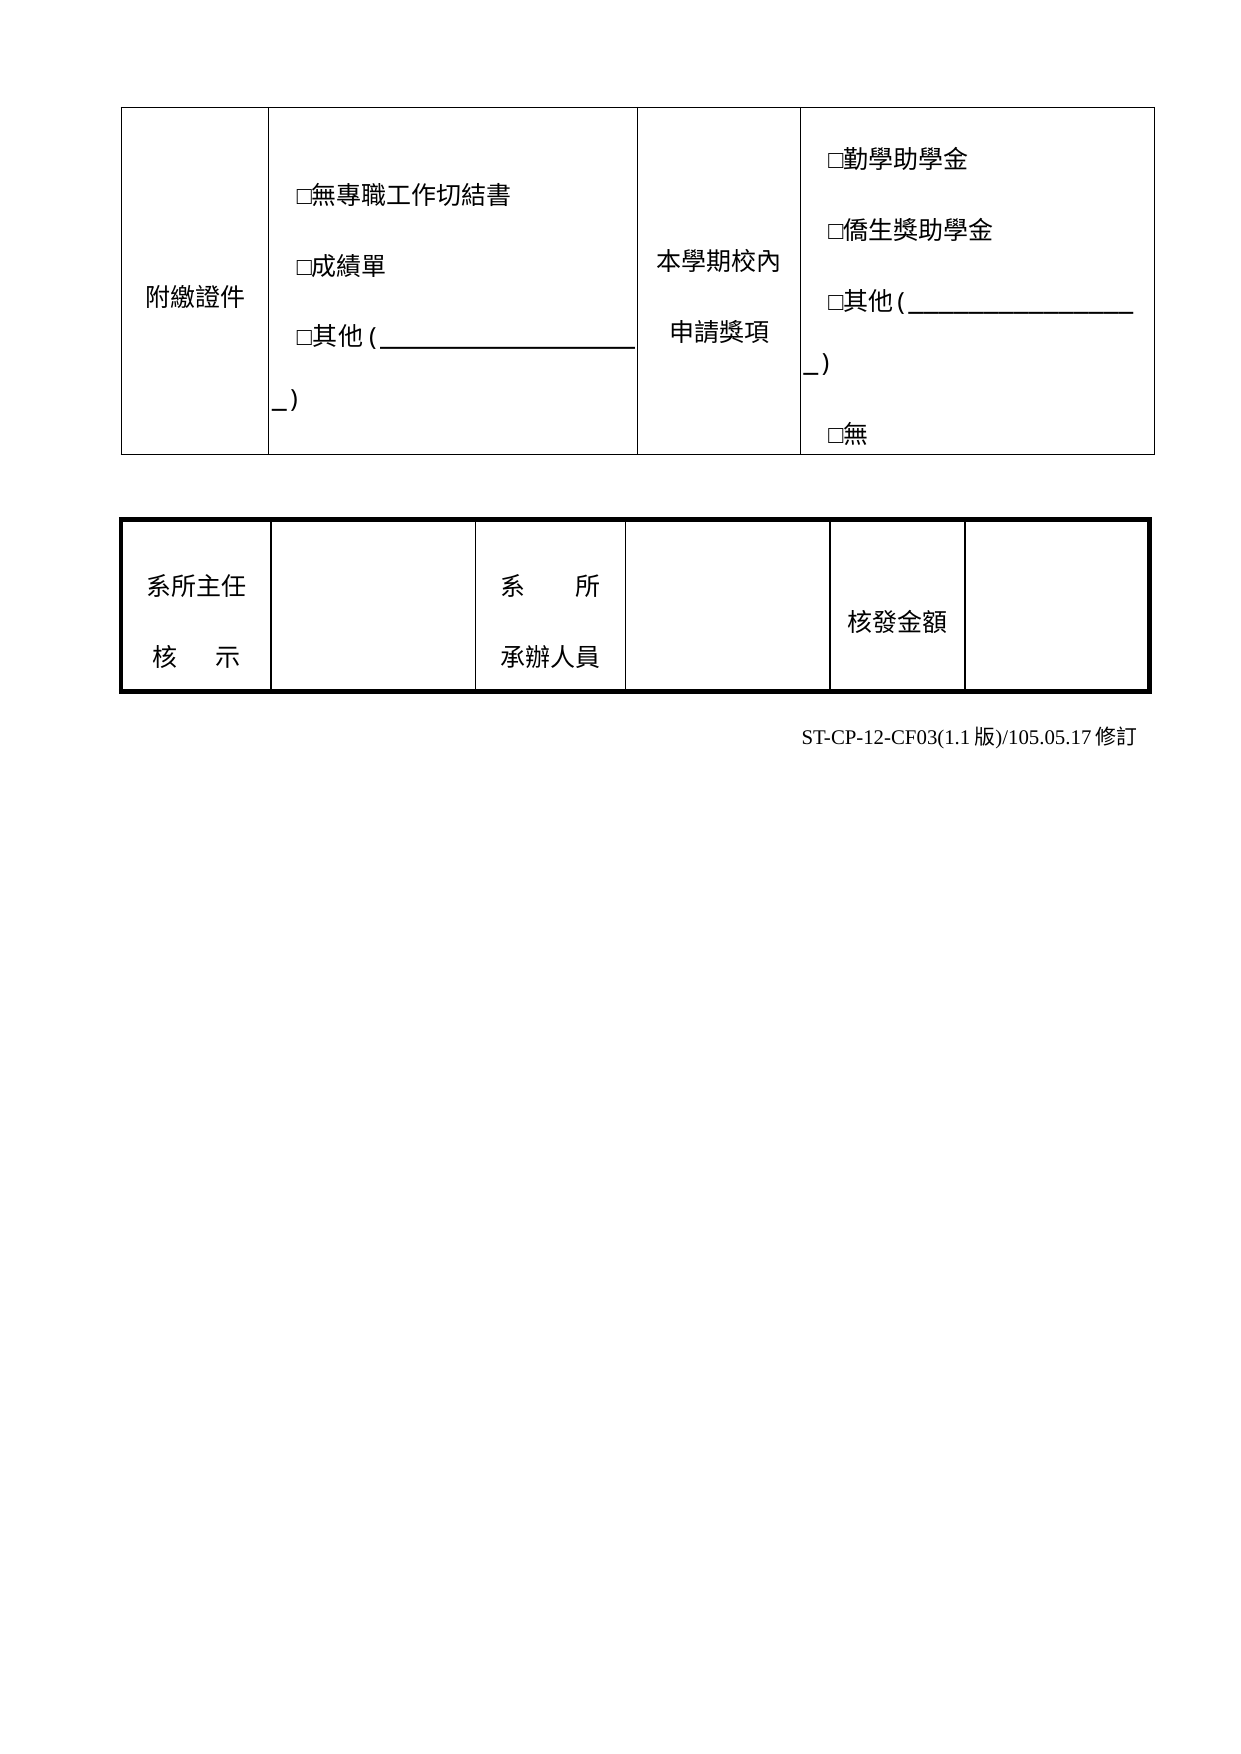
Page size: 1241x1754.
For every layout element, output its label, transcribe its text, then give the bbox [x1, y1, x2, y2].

table_header [272, 522, 475, 689]
text ST-CP-12-CF03(1.1版)/105.05.17修訂 [133, 694, 1137, 756]
table_header [626, 522, 829, 689]
table_cell 附繳證件 [122, 108, 268, 454]
table_header 系 所 承辦人員 [476, 522, 625, 689]
table_header 系所主任 核 示 [123, 522, 270, 689]
table_header [966, 522, 1147, 689]
table_cell □勤學助學金 □僑生獎助學金 □其他(________________) □無 [801, 108, 1154, 454]
table_cell □無專職工作切結書 □成績單 □其他(__________________) [269, 108, 637, 454]
table_cell 本學期校內 申請獎項 [638, 108, 800, 454]
table_header 核發金額 [831, 522, 964, 689]
